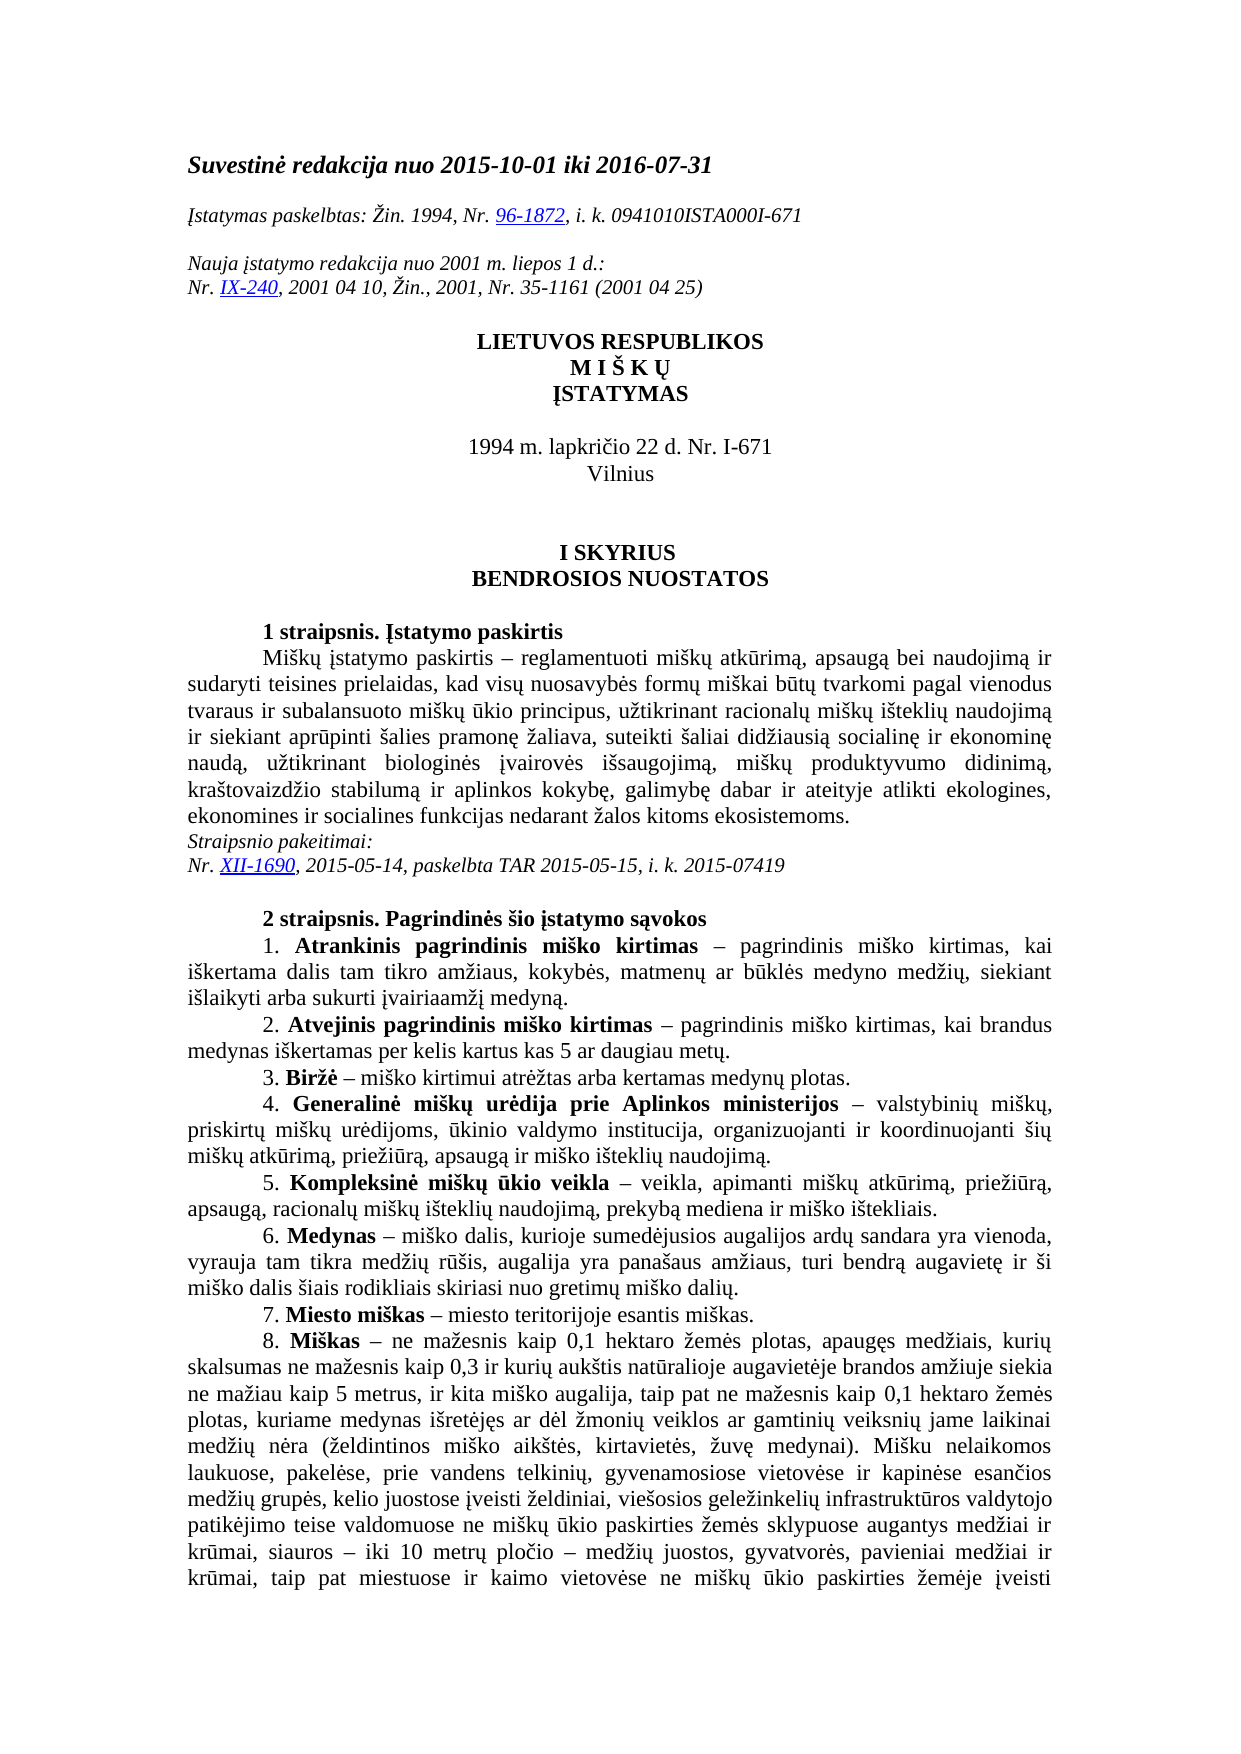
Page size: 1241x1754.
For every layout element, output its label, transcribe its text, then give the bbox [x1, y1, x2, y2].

text ĮSTATYMAS [187, 381, 1053, 407]
text Vilnius [187, 459, 1053, 486]
text 8. Miškas – ne mažesnis kaip 0,1 hektaro žemės plotas, apaugęs medžiais, kurių skalsumas ne mažesnis kaip 0,3 ir kurių aukštis natūralioje augavietėje brandos amžiuje siekia ne mažiau kaip 5 metrus, ir kita miško augalija, taip pat ne mažesnis kaip 0,1 hektaro žemės plotas, kuriame medynas išretėjęs ar dėl žmonių veiklos ar gamtinių veiksnių jame laikinai medžių nėra (želdintinos miško aikštės, kirtavietės, žuvę medynai). Mišku nelaikomos laukuose, pakelėse, prie vandens telkinių, gyvenamosiose vietovėse ir kapinėse esančios medžių grupės, kelio juostose įveisti želdiniai, viešosios geležinkelių infrastruktūros valdytojo patikėjimo teise valdomuose ne miškų ūkio paskirties žemės sklypuose augantys medžiai ir krūmai, siauros – iki 10 metrų pločio – medžių juostos, gyvatvorės, pavieniai medžiai ir krūmai, taip pat miestuose ir kaimo vietovėse ne miškų ūkio paskirties žemėje įveisti [187, 1327, 1053, 1591]
text Įstatymas paskelbtas: Žin. 1994, Nr. 96-1872, i. k. 0941010ISTA000I-671 [187, 203, 1053, 227]
text LIETUVOS RESPUBLIKOS [187, 328, 1053, 354]
text 1. Atrankinis pagrindinis miško kirtimas – pagrindinis miško kirtimas, kai iškertama dalis tam tikro amžiaus, kokybės, matmenų ar būklės medyno medžių, siekiant išlaikyti arba sukurti įvairiaamžį medyną. [187, 932, 1053, 1011]
text 1994 m. lapkričio 22 d. Nr. I-671 [187, 433, 1053, 459]
text 2. Atvejinis pagrindinis miško kirtimas – pagrindinis miško kirtimas, kai brandus medynas iškertamas per kelis kartus kas 5 ar daugiau metų. [187, 1011, 1053, 1063]
text Suvestinė redakcija nuo 2015-10-01 iki 2016-07-31 [187, 150, 1053, 179]
text 2 straipsnis. Pagrindinės šio įstatymo sąvokos [187, 905, 1053, 932]
text 3. Biržė – miško kirtimui atrėžtas arba kertamas medynų plotas. [187, 1063, 1053, 1090]
text 5. Kompleksinė miškų ūkio veikla – veikla, apimanti miškų atkūrimą, priežiūrą, apsaugą, racionalų miškų išteklių naudojimą, prekybą mediena ir miško ištekliais. [187, 1169, 1053, 1222]
text Nr. XII-1690, 2015-05-14, paskelbta TAR 2015-05-15, i. k. 2015-07419 [187, 853, 1053, 877]
text 1 straipsnis. Įstatymo paskirtis [187, 618, 1053, 644]
text 7. Miesto miškas – miesto teritorijoje esantis miškas. [187, 1301, 1053, 1327]
text Miškų įstatymo paskirtis – reglamentuoti miškų atkūrimą, apsaugą bei naudojimą ir sudaryti teisines prielaidas, kad visų nuosavybės formų miškai būtų tvarkomi pagal vienodus tvaraus ir subalansuoto miškų ūkio principus, užtikrinant racionalų miškų išteklių naudojimą ir siekiant aprūpinti šalies pramonę žaliava, suteikti šaliai didžiausią socialinę ir ekonominę naudą, užtikrinant biologinės įvairovės išsaugojimą, miškų produktyvumo didinimą, kraštovaizdžio stabilumą ir aplinkos kokybę, galimybę dabar ir ateityje atlikti ekologines, ekonomines ir socialines funkcijas nedarant žalos kitoms ekosistemoms. [187, 644, 1053, 828]
text Straipsnio pakeitimai: [187, 828, 1053, 853]
text BENDROSIOS NUOSTATOS [187, 565, 1053, 591]
text 6. Medynas – miško dalis, kurioje sumedėjusios augalijos ardų sandara yra vienoda, vyrauja tam tikra medžių rūšis, augalija yra panašaus amžiaus, turi bendrą augavietę ir ši miško dalis šiais rodikliais skiriasi nuo gretimų miško dalių. [187, 1222, 1053, 1301]
text Nr. IX-240, 2001 04 10, Žin., 2001, Nr. 35-1161 (2001 04 25) [187, 275, 1053, 299]
text 4. Generalinė miškų urėdija prie Aplinkos ministerijos – valstybinių miškų, priskirtų miškų urėdijoms, ūkinio valdymo institucija, organizuojanti ir koordinuojanti šių miškų atkūrimą, priežiūrą, apsaugą ir miško išteklių naudojimą. [187, 1090, 1053, 1169]
text M I Š K Ų [187, 354, 1053, 381]
text I SKYRIUS [187, 539, 1053, 565]
text Nauja įstatymo redakcija nuo 2001 m. liepos 1 d.: [187, 251, 1053, 275]
